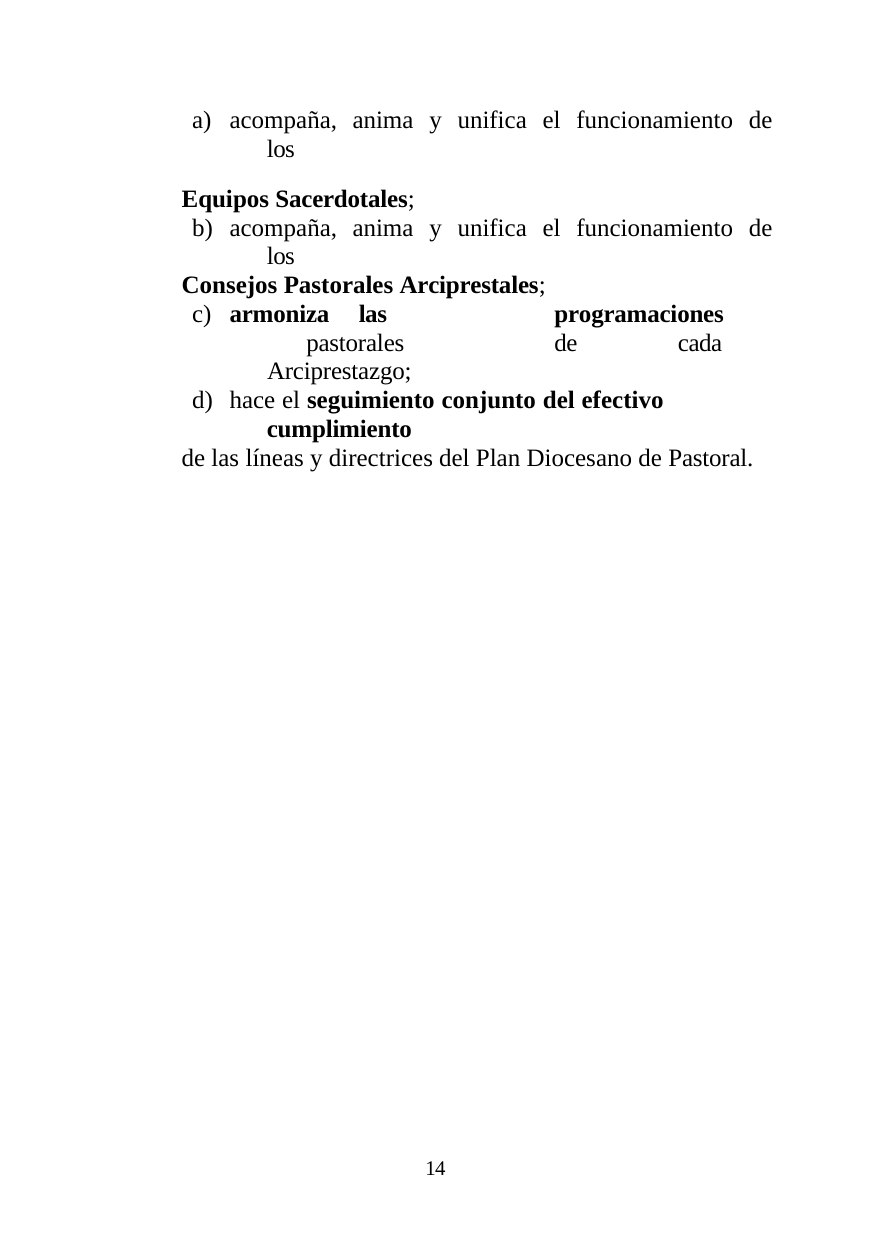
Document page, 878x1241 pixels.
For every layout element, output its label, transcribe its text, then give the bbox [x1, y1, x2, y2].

subtitle Equipos Sacerdotales; [181, 184, 781, 213]
list armoniza las programaciones pastorales de cada Arciprestazgo; [192, 299, 771, 385]
text de las líneas y directrices del Plan Diocesano de Pastoral. [181, 443, 781, 471]
list acompaña, anima y unifica el funcionamiento de los [192, 213, 781, 270]
subtitle hace el seguimiento conjunto del efectivo cumplimiento [192, 385, 781, 443]
subtitle Consejos Pastorales Arciprestales; [181, 270, 781, 299]
list acompaña, anima y unifica el funcionamiento de los [192, 106, 781, 163]
